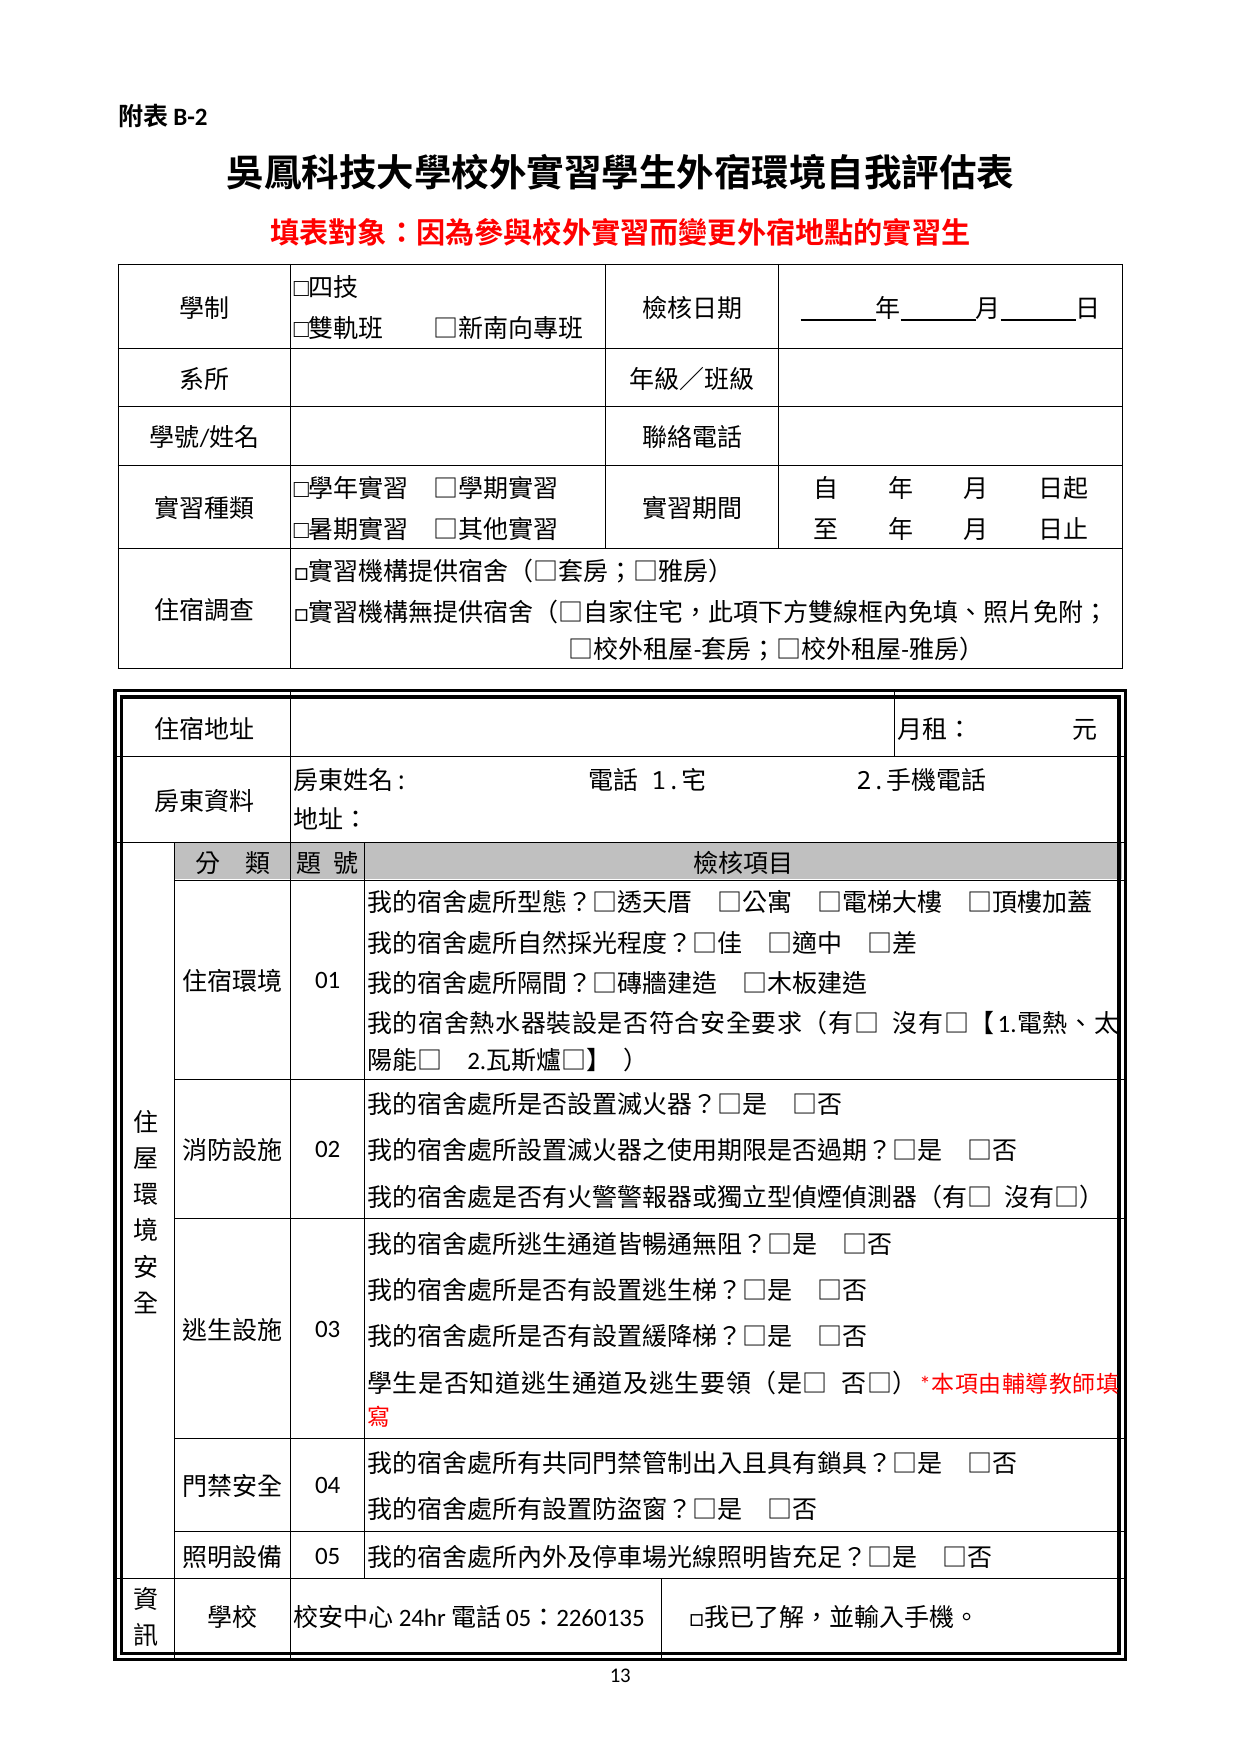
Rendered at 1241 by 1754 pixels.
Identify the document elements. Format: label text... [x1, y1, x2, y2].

table_header 學制 [119, 265, 290, 347]
table_header 月租： 元 [895, 692, 1122, 756]
table_cell 我的宿舍處所內外及停車場光線照明皆充足？□是 □否 [365, 1532, 1117, 1578]
table_cell 房東姓名: 電話 1.宅 2.手機電話 地址： [291, 757, 1117, 842]
table_cell 年級／班級 [606, 349, 778, 406]
table_cell [291, 349, 605, 406]
table_header 年 月 日 [779, 265, 1122, 347]
table_cell 02 [291, 1080, 364, 1218]
table_cell 我的宿舍處所是否設置滅火器？□是 □否 我的宿舍處所設置滅火器之使用期限是否過期？□是 □否 我的宿舍處是否有火警警報器或獨立型偵煙偵測器（有□ 沒有□） [365, 1080, 1117, 1218]
text 附表B-2 [118, 105, 1122, 130]
table_cell 住宿環境 [175, 881, 290, 1078]
table_cell 01 [291, 881, 364, 1078]
table_header [291, 699, 894, 756]
table_cell 檢核項目 [365, 843, 1117, 879]
table_cell 我的宿舍處所型態？□透天厝 □公寓 □電梯大樓 □頂樓加蓋 我的宿舍處所自然採光程度？□佳 □適中 □差 我的宿舍處所隔間？□磚牆建造 □木板建造 我的宿舍熱水器裝設是否符合安全要求（有□ 沒有□【1.電熱、太陽能□ 2.瓦斯爐□】 ） [365, 881, 1117, 1078]
table_cell 消防設施 [175, 1080, 290, 1218]
table_cell 照明設備 [175, 1532, 290, 1578]
table_cell 03 [291, 1219, 364, 1437]
table_cell 我的宿舍處所逃生通道皆暢通無阻？□是 □否 我的宿舍處所是否有設置逃生梯？□是 □否 我的宿舍處所是否有設置緩降梯？□是 □否 學生是否知道逃生通道及逃生要領（是□ 否□）*本項由輔導教師填寫 [365, 1219, 1117, 1437]
table_cell □實習機構提供宿舍（□套房；□雅房） □實習機構無提供宿舍（□自家住宅，此項下方雙線框內免填、照片免附；□校外租屋-套房；□校外租屋-雅房） [291, 549, 1122, 668]
table_cell □我已了解，並輸入手機。 [662, 1579, 1117, 1652]
text 填表對象：因為參與校外實習而變更外宿地點的實習生 [118, 209, 1122, 251]
table_cell □學年實習 □學期實習 □暑期實習 □其他實習 [291, 466, 605, 548]
table_cell 分 類 [175, 843, 290, 879]
table_cell 校安中心24hr電話05：2260135 [291, 1579, 661, 1652]
table_cell 學號/姓名 [119, 407, 290, 464]
table_cell 房東資料 [123, 757, 290, 842]
table_cell 實習期間 [606, 466, 778, 548]
table_cell 聯絡電話 [606, 407, 778, 464]
table_cell 04 [291, 1439, 364, 1531]
table_cell 題 號 [291, 843, 364, 879]
table_cell [779, 349, 1122, 406]
table_cell 學校 [175, 1579, 290, 1652]
table_header 住宿地址 [118, 692, 290, 756]
table_cell 逃生設施 [175, 1219, 290, 1437]
table_cell 系所 [119, 349, 290, 406]
table_cell 門禁安全 [175, 1439, 290, 1531]
text 吳鳳科技大學校外實習學生外宿環境自我評估表 [118, 142, 1122, 197]
table_cell 自 年 月 日起 至 年 月 日止 [779, 466, 1122, 548]
table_cell 資 訊 [123, 1579, 174, 1652]
table_cell 我的宿舍處所有共同門禁管制出入且具有鎖具？□是 □否 我的宿舍處所有設置防盜窗？□是 □否 [365, 1439, 1117, 1531]
table_header 檢核日期 [606, 265, 778, 347]
table_cell [291, 407, 605, 464]
table_header □四技 □雙軌班 □新南向專班 [291, 265, 605, 347]
table_cell 住屋環境安全 [123, 843, 174, 1578]
table_cell [779, 407, 1122, 464]
table_cell 實習種類 [119, 466, 290, 548]
table_cell 住宿調查 [119, 549, 290, 668]
table_cell 05 [291, 1532, 364, 1578]
